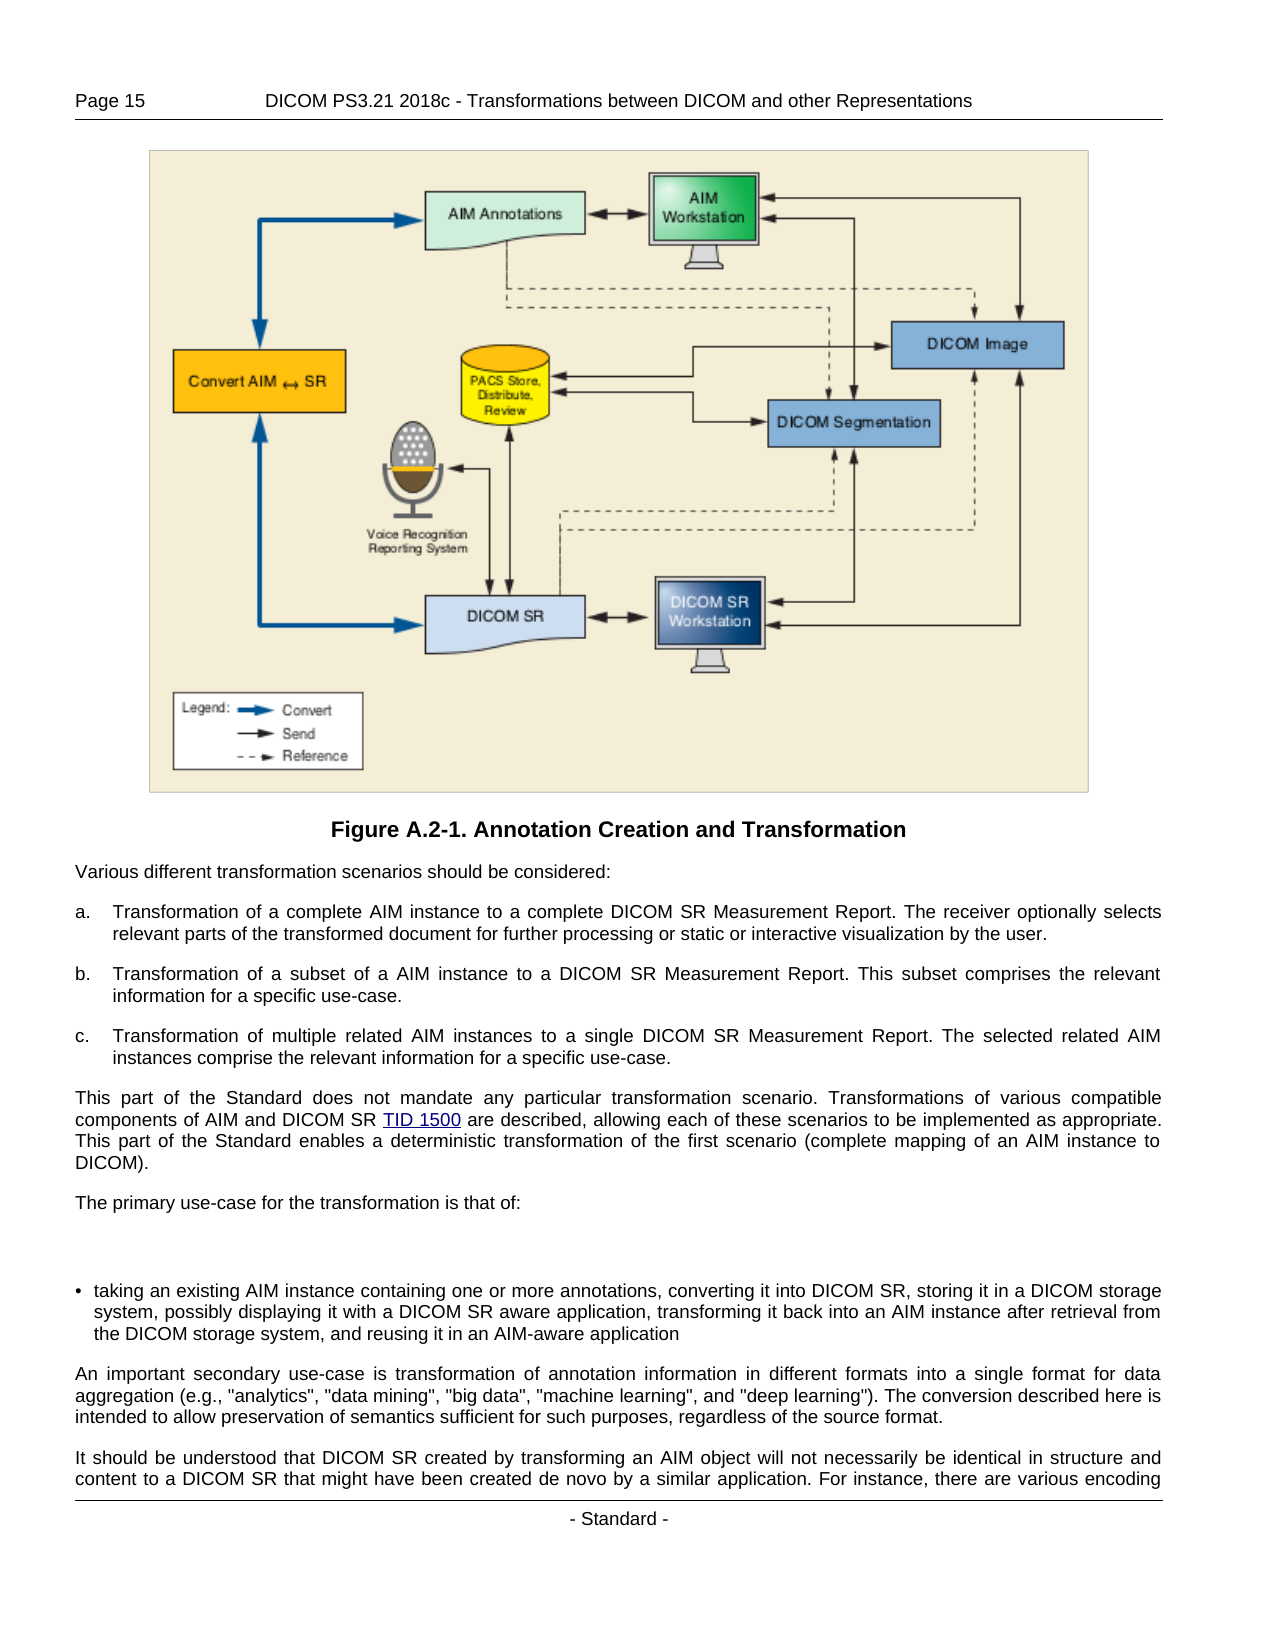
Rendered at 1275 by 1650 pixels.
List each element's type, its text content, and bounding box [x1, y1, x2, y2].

text Various different transformation scenarios should be considered: [75, 861, 1162, 882]
list Transformation of multiple related AIM instances to a single DICOM SR Measurement Report. The selected related AIM instances comprise the relevant information for a specific use-case. [75, 1025, 1162, 1068]
list Transformation of a subset of a AIM instance to a DICOM SR Measurement Report. This subset comprises the relevant information for a specific use-case. [75, 963, 1162, 1006]
text The primary use-case for the transformation is that of: [75, 1192, 1162, 1213]
text This part of the Standard does not mandate any particular transformation scenario. Transformations of various compatible components of AIM and DICOM SR TID 1500 are described, allowing each of these scenarios to be implemented as appropriate. This part of the Standard enables a deterministic transformation of the first scenario (complete mapping of an AIM instance to DICOM). [75, 1087, 1162, 1173]
list Transformation of a complete AIM instance to a complete DICOM SR Measurement Report. The receiver optionally selects relevant parts of the transformed document for further processing or static or interactive visualization by the user. [75, 901, 1162, 944]
text Figure A.2-1. Annotation Creation and Transformation [75, 816, 1162, 842]
text An important secondary use-case is transformation of annotation information in different formats into a single format for data aggregation (e.g., "analytics", "data mining", "big data", "machine learning", and "deep learning"). The conversion described here is intended to allow preservation of semantics sufficient for such purposes, regardless of the source format. [75, 1363, 1162, 1428]
text It should be understood that DICOM SR created by transforming an AIM object will not necessarily be identical in structure and content to a DICOM SR that might have been created de novo by a similar application. For instance, there are various encoding [75, 1446, 1162, 1489]
list taking an existing AIM instance containing one or more annotations, converting it into DICOM SR, storing it in a DICOM storage system, possibly displaying it with a DICOM SR aware application, transforming it back into an AIM instance after retrieval from the DICOM storage system, and reusing it in an AIM-aware application [75, 1279, 1162, 1344]
picture [148, 150, 1089, 794]
